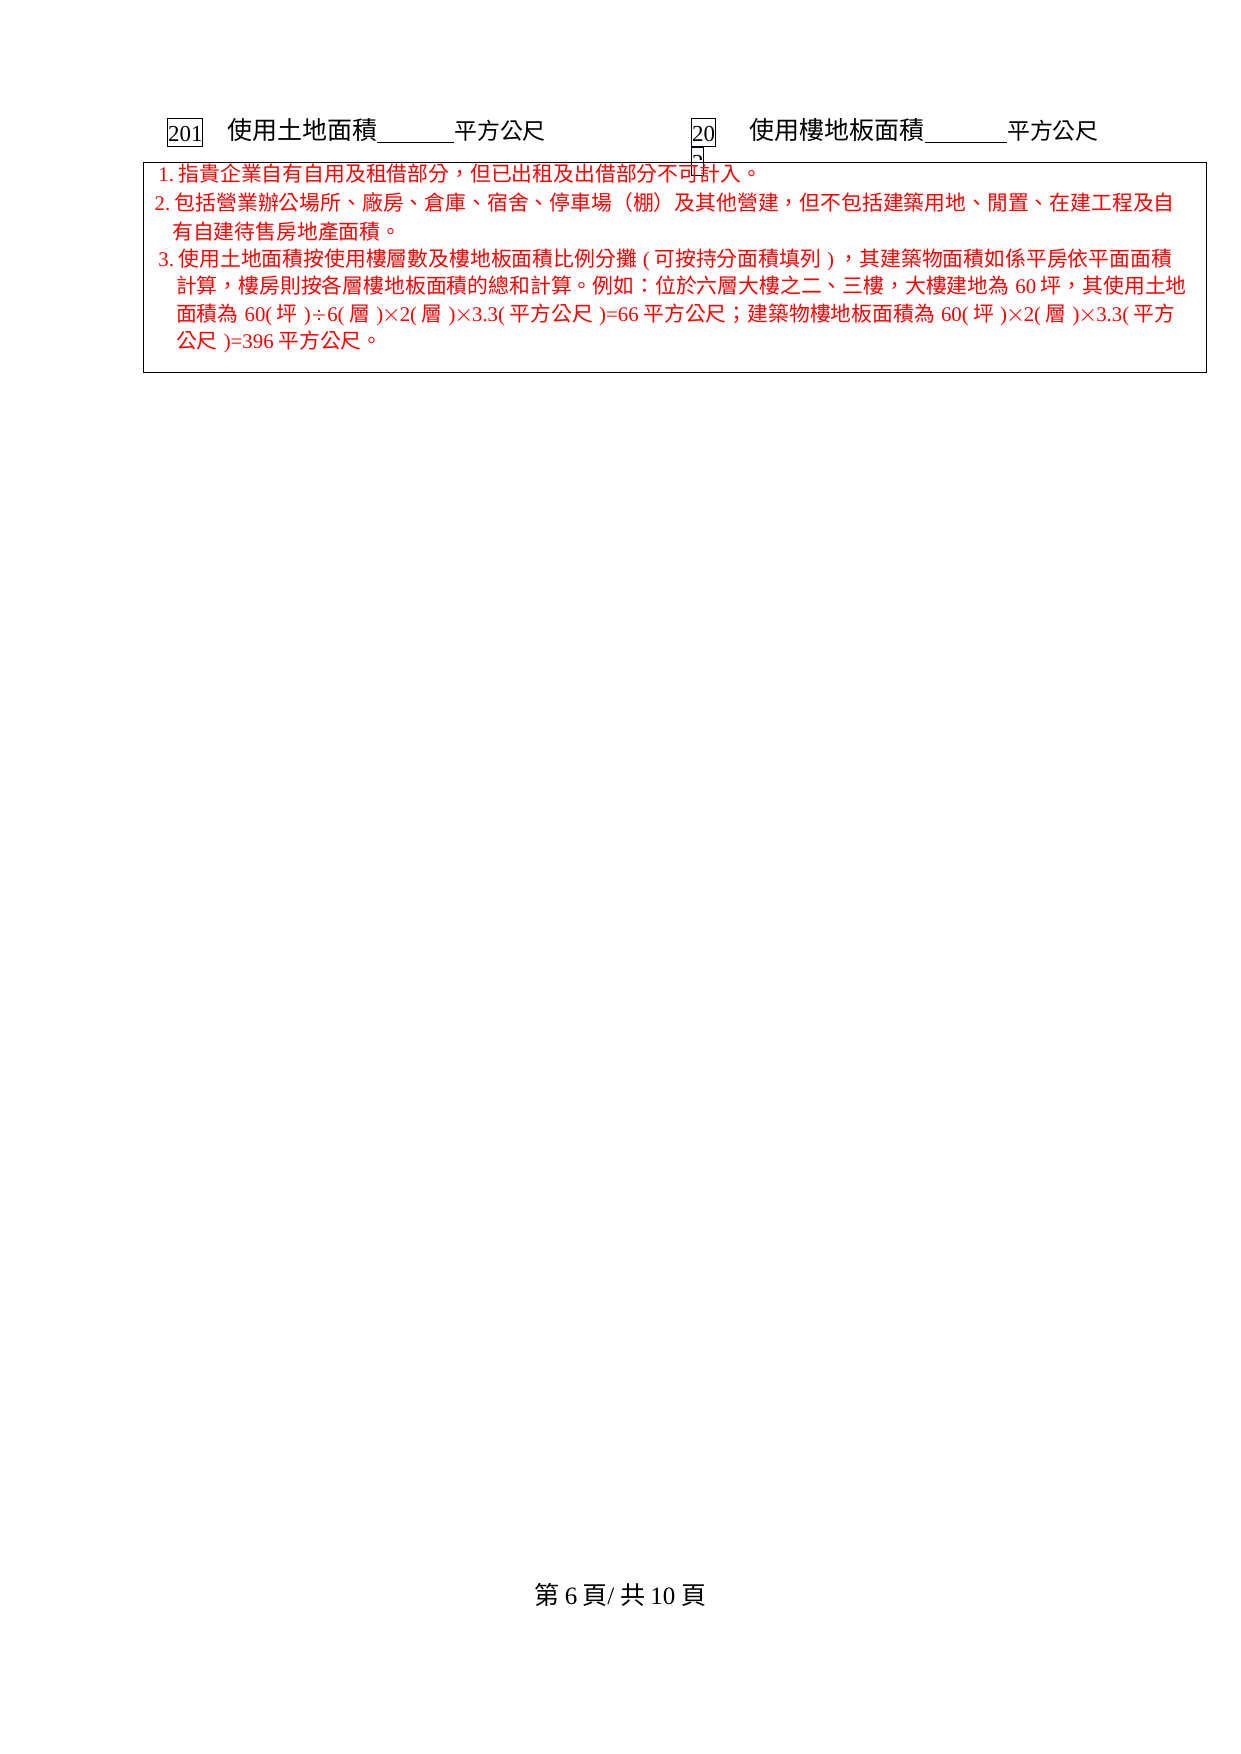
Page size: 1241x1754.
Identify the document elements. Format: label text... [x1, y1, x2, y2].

table_header 使用樓地板面積 平方公尺 [738, 118, 1224, 159]
table_header 202 [679, 118, 691, 159]
table_header 201 [155, 118, 215, 159]
table_header 202 [692, 148, 703, 159]
table_header 使用土地面積 平方公尺 [215, 118, 679, 159]
table_header 202 [692, 119, 715, 146]
table_header 202 [704, 118, 738, 159]
